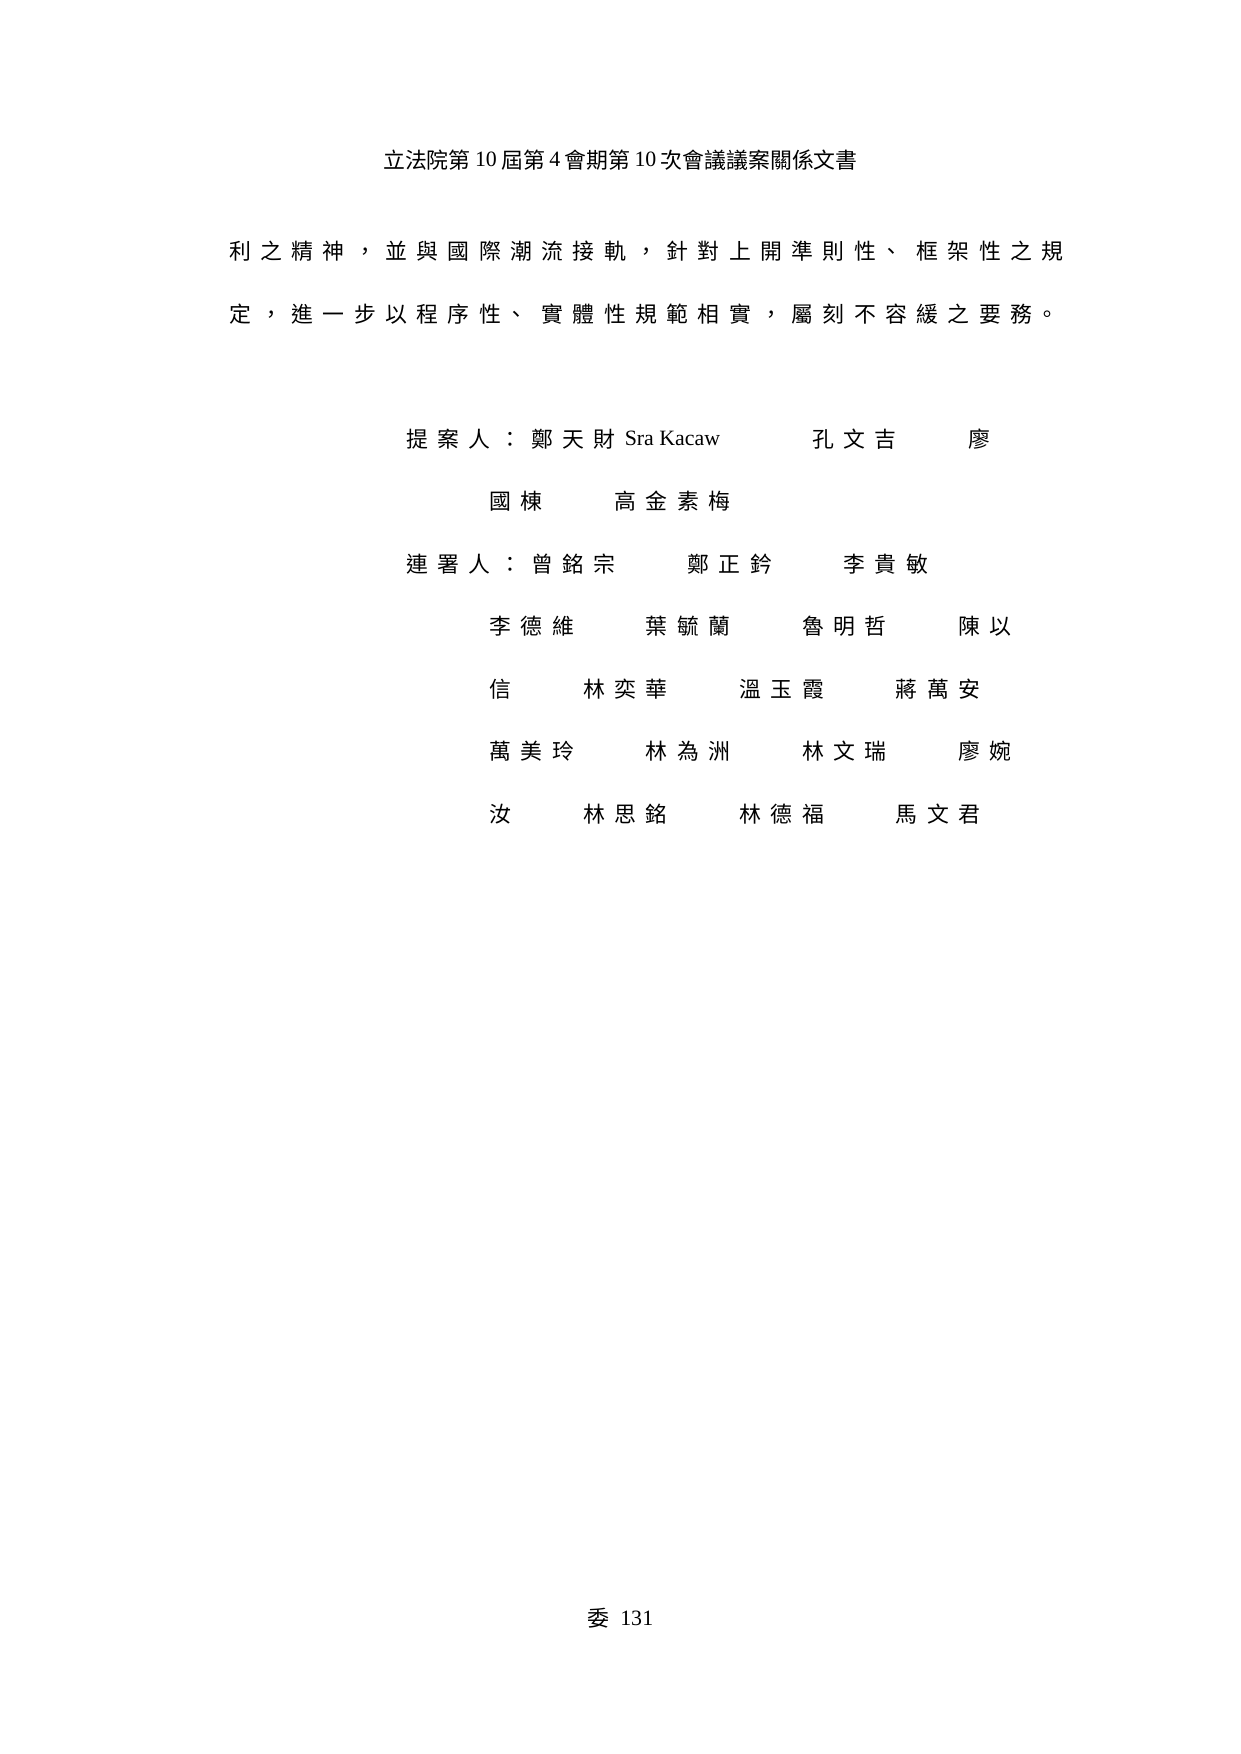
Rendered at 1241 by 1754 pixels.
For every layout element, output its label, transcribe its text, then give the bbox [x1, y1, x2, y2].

text 利之精神，並與國際潮流接軌，針對上開準則性、框架性之規定，進一步以程序性、實體性規範相實，屬刻不容緩之要務。 [173, 219, 1089, 344]
text 連署人：曾銘宗 鄭正鈐 李貴敏 李德維 葉毓蘭 魯明哲 陳以信 林奕華 溫玉霞 蔣萬安 萬美玲 林為洲 林文瑞 廖婉汝 林思銘 林德福 馬文君 [393, 531, 1023, 844]
text 提案人：鄭天財Sra Kacaw 孔文吉 廖國棟 高金素梅 [393, 406, 1023, 531]
